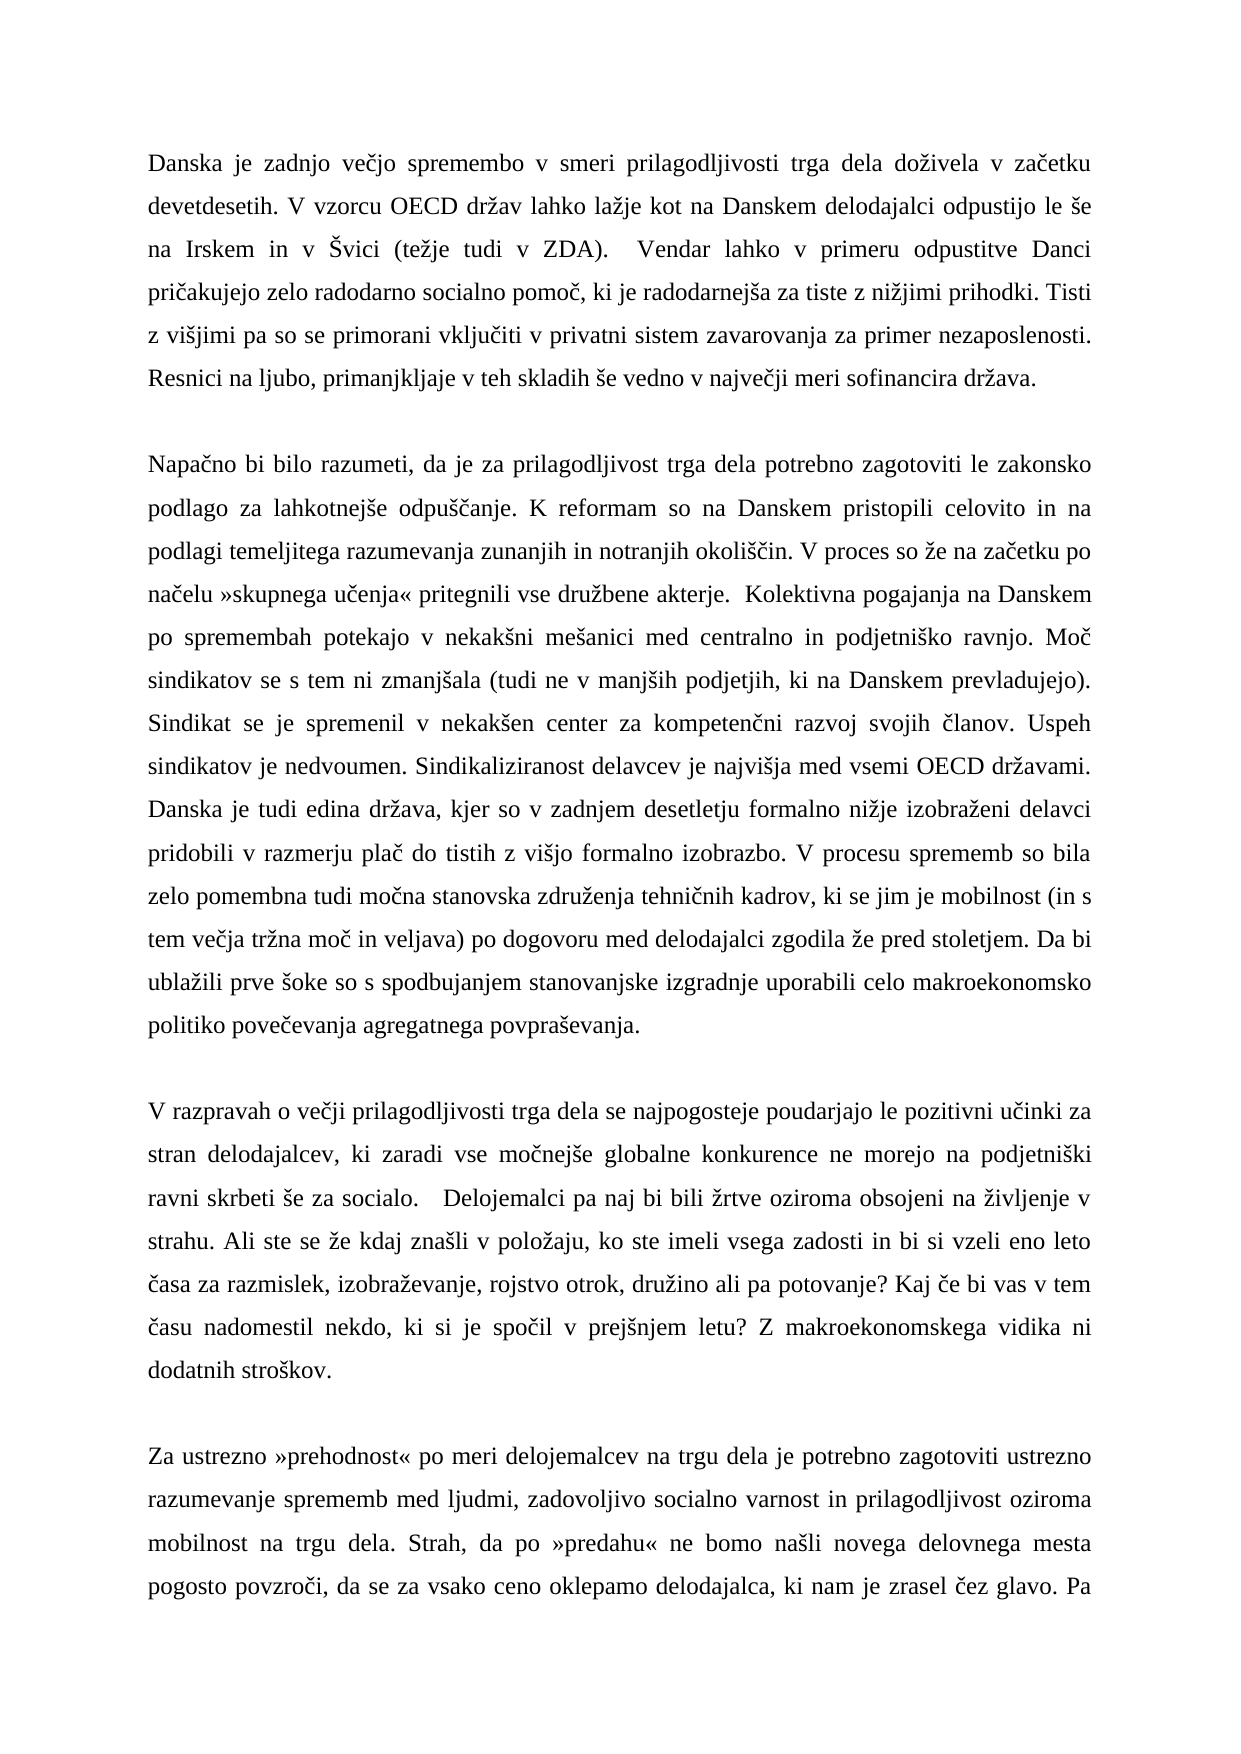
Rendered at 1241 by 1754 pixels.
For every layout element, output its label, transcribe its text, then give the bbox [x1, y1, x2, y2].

text Za ustrezno »prehodnost« po meri delojemalcev na trgu dela je potrebno zagotoviti ustrezno razumevanje sprememb med ljudmi, zadovoljivo socialno varnost in prilagodljivost oziroma mobilnost na trgu dela. Strah, da po »predahu« ne bomo našli novega delovnega mesta pogosto povzroči, da se za vsako ceno oklepamo delodajalca, ki nam je zrasel čez glavo. Pa [148, 1441, 1093, 1599]
text Napačno bi bilo razumeti, da je za prilagodljivost trga dela potrebno zagotoviti le zakonsko podlago za lahkotnejše odpuščanje. K reformam so na Danskem pristopili celovito in na podlagi temeljitega razumevanja zunanjih in notranjih okoliščin. V proces so že na začetku po načelu »skupnega učenja« pritegnili vse družbene akterje. Kolektivna pogajanja na Danskem po spremembah potekajo v nekakšni mešanici med centralno in podjetniško ravnjo. Moč sindikatov se s tem ni zmanjšala (tudi ne v manjših podjetjih, ki na Danskem prevladujejo). Sindikat se je spremenil v nekakšen center za kompetenčni razvoj svojih članov. Uspeh sindikatov je nedvoumen. Sindikaliziranost delavcev je najvišja med vsemi OECD državami. Danska je tudi edina država, kjer so v zadnjem desetletju formalno nižje izobraženi delavci pridobili v razmerju plač do tistih z višjo formalno izobrazbo. V procesu sprememb so bila zelo pomembna tudi močna stanovska združenja tehničnih kadrov, ki se jim je mobilnost (in s tem večja tržna moč in veljava) po dogovoru med delodajalci zgodila že pred stoletjem. Da bi ublažili prve šoke so s spodbujanjem stanovanjske izgradnje uporabili celo makroekonomsko politiko povečevanja agregatnega povpraševanja. [148, 449, 1093, 1039]
text Danska je zadnjo večjo spremembo v smeri prilagodljivosti trga dela doživela v začetku devetdesetih. V vzorcu OECD držav lahko lažje kot na Danskem delodajalci odpustijo le še na Irskem in v Švici (težje tudi v ZDA). Vendar lahko v primeru odpustitve Danci pričakujejo zelo radodarno socialno pomoč, ki je radodarnejša za tiste z nižjimi prihodki. Tisti z višjimi pa so se primorani vključiti v privatni sistem zavarovanja za primer nezaposlenosti. Resnici na ljubo, primanjkljaje v teh skladih še vedno v največji meri sofinancira država. [148, 148, 1093, 392]
text V razpravah o večji prilagodljivosti trga dela se najpogosteje poudarjajo le pozitivni učinki za stran delodajalcev, ki zaradi vse močnejše globalne konkurence ne morejo na podjetniški ravni skrbeti še za socialo. Delojemalci pa naj bi bili žrtve oziroma obsojeni na življenje v strahu. Ali ste se že kdaj znašli v položaju, ko ste imeli vsega zadosti in bi si vzeli eno leto časa za razmislek, izobraževanje, rojstvo otrok, družino ali pa potovanje? Kaj če bi vas v tem času nadomestil nekdo, ki si je spočil v prejšnjem letu? Z makroekonomskega vidika ni dodatnih stroškov. [148, 1096, 1093, 1384]
